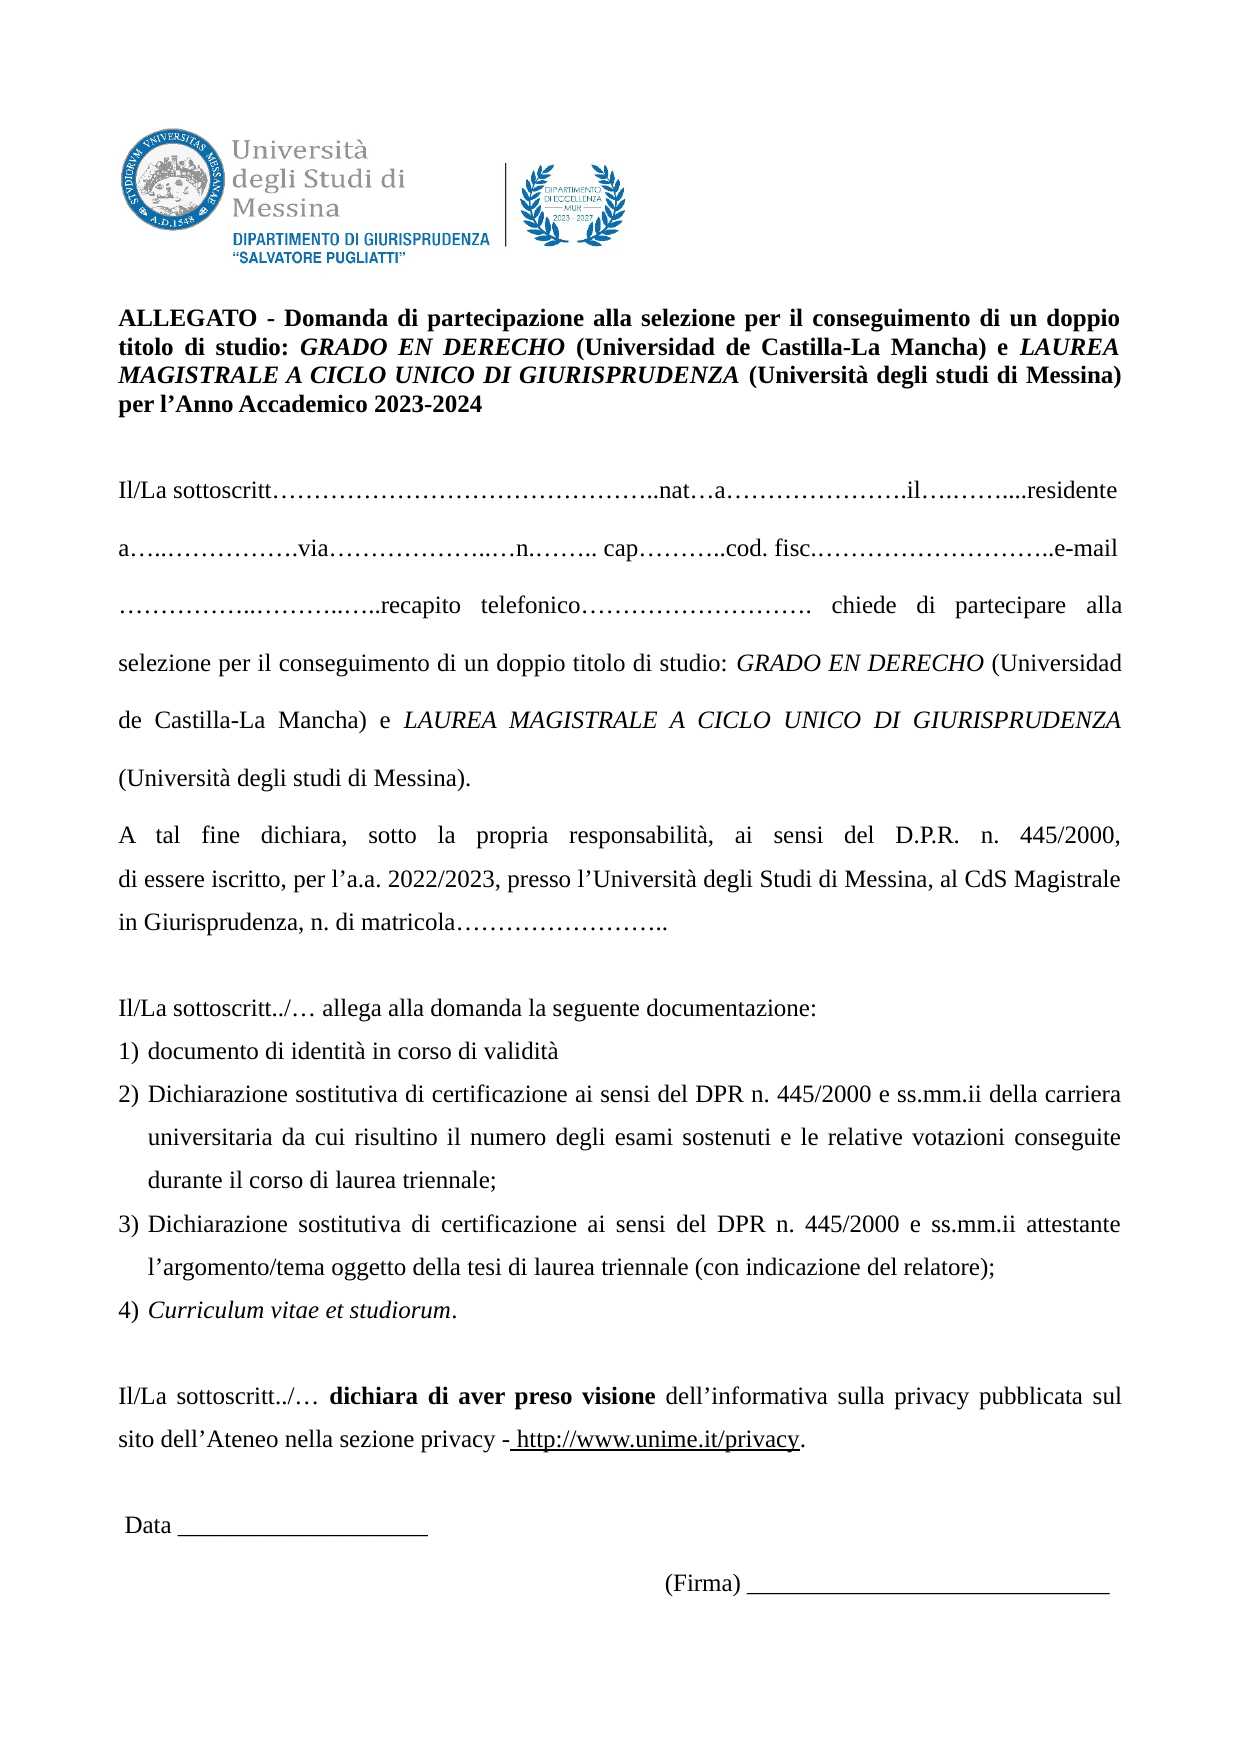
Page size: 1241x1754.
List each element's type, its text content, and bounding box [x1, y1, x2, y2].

text a…..…………….via………………..…n.…….. cap………..cod. fisc.………………………..e-mail [118, 533, 1122, 562]
text A tal fine dichiara, sotto la propria responsabilità, ai sensi del D.P.R. n. 445/2000, di essere iscritto, per l’a.a. 2022/2023, presso l’Università degli Studi di Messina, al CdS Magistrale in Giurisprudenza, n. di matricola…………………….. [118, 821, 1122, 936]
list Dichiarazione sostitutiva di certificazione ai sensi del DPR n. 445/2000 e ss.mm.ii attestante l’argomento/tema oggetto della tesi di laurea triennale (con indicazione del relatore); [118, 1209, 1122, 1281]
list Curriculum vitae et studiorum. [118, 1295, 1122, 1324]
text Il/La sottoscritt../… dichiara di aver preso visione dell’informativa sulla privacy pubblicata sul sito dell’Ateneo nella sezione privacy - http://www.unime.it/privacy. [118, 1381, 1122, 1453]
text Il/La sottoscritt../… allega alla domanda la seguente documentazione: [118, 993, 1122, 1022]
list Dichiarazione sostitutiva di certificazione ai sensi del DPR n. 445/2000 e ss.mm.ii della carriera universitaria da cui risultino il numero degli esami sostenuti e le relative votazioni conseguite durante il corso di laurea triennale; [118, 1079, 1122, 1194]
text (Firma) _____________________________ [118, 1568, 1122, 1597]
list documento di identità in corso di validità [118, 1036, 1122, 1065]
text Data ____________________ [118, 1511, 1122, 1539]
text ……………..………..…..recapito telefonico………………………. chiede di partecipare alla selezione per il conseguimento di un doppio titolo di studio: GRADO EN DERECHO (Universidad de Castilla-La Mancha) e LAUREA MAGISTRALE A CICLO UNICO DI GIURISPRUDENZA (Università degli studi di Messina). [118, 591, 1122, 792]
text Il/La sottoscritt………………………………………..nat…a………………….il….……....residente [118, 476, 1122, 504]
text ALLEGATO - Domanda di partecipazione alla selezione per il conseguimento di un doppio titolo di studio: GRADO EN DERECHO (Universidad de Castilla-La Mancha) e LAUREA MAGISTRALE A CICLO UNICO DI GIURISPRUDENZA (Università degli studi di Messina) per l’Anno Accademico 2023-2024 [118, 303, 1122, 418]
